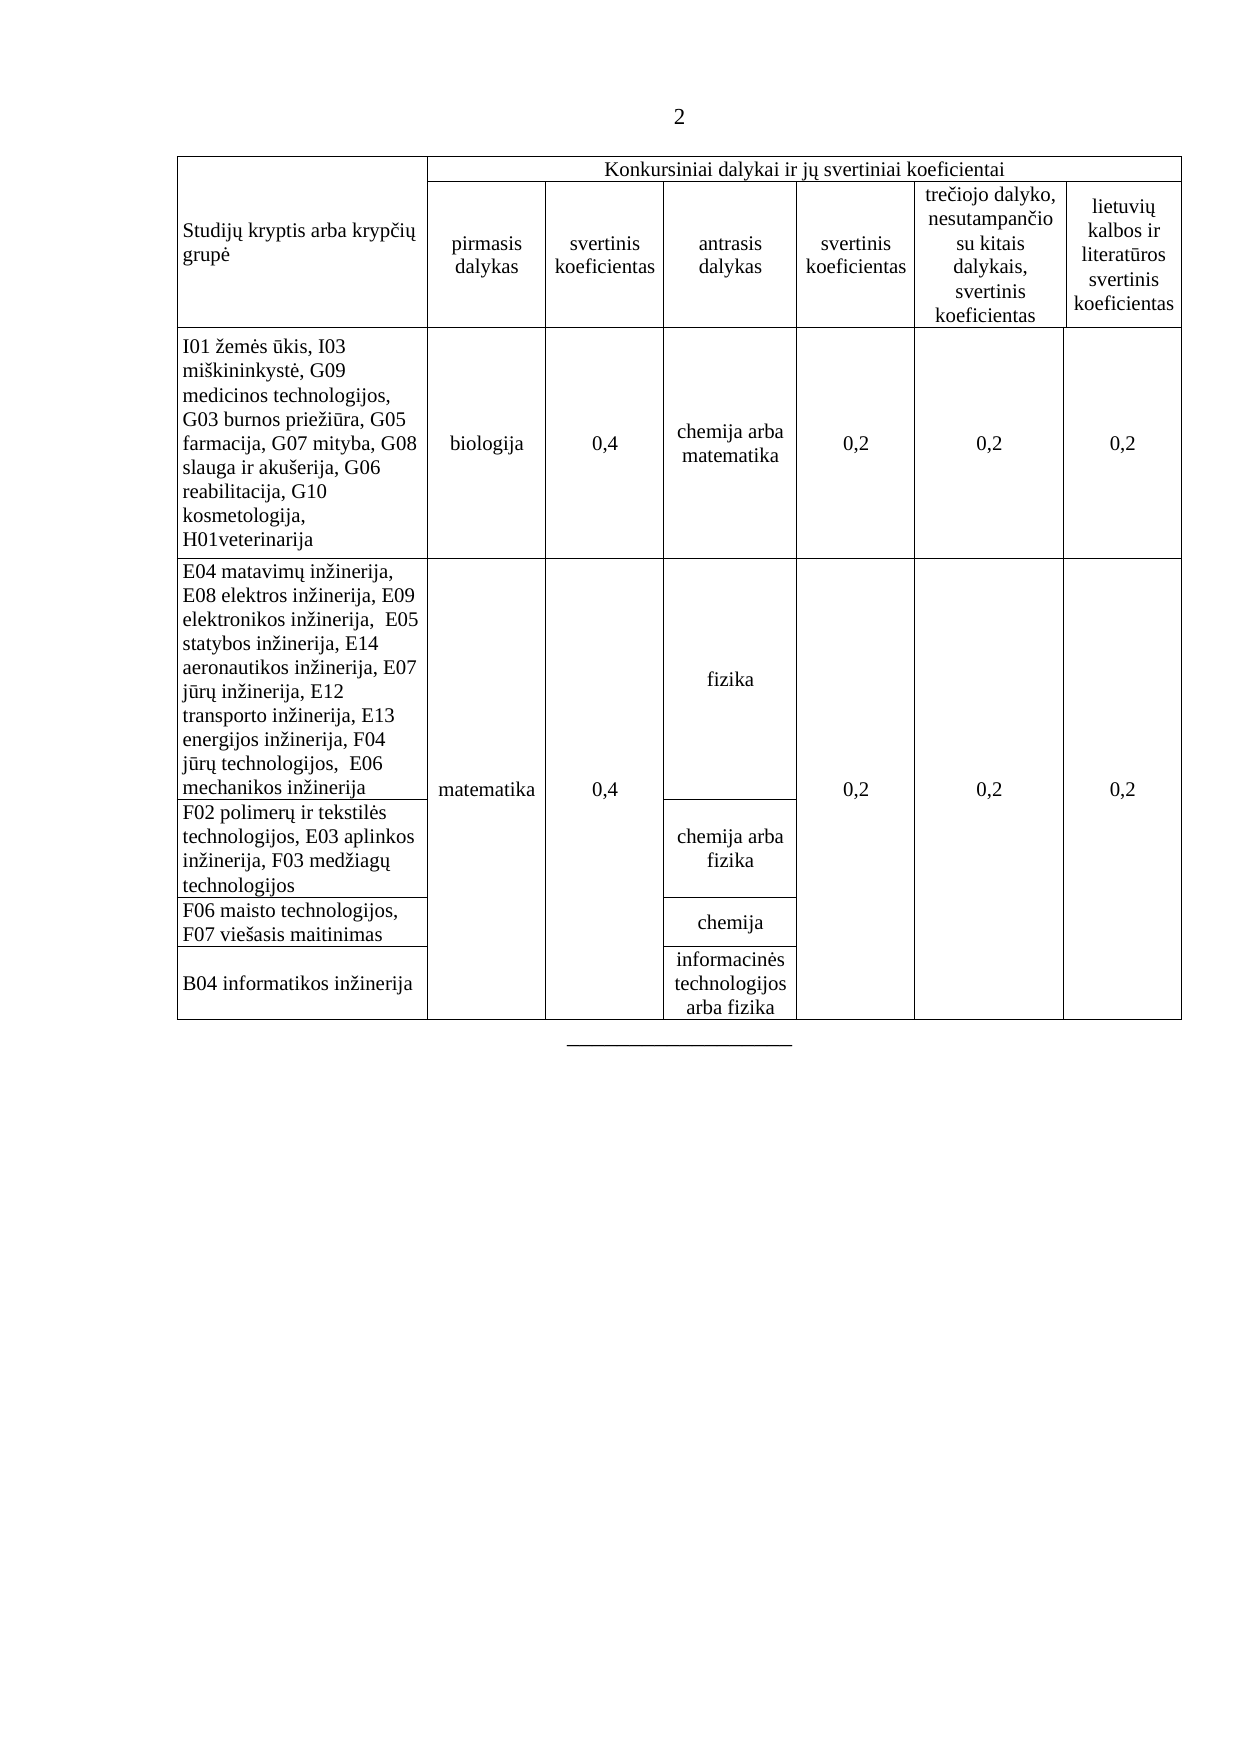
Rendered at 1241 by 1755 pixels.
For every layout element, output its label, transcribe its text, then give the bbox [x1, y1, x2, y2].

table_cell 0,4 [546, 559, 663, 1019]
table_cell E04 matavimų inžinerija, E08 elektros inžinerija, E09 elektronikos inžinerija, E05 statybos inžinerija, E14 aeronautikos inžinerija, E07 jūrų inžinerija, E12 transporto inžinerija, E13 energijos inžinerija, F04 jūrų technologijos, E06 mechanikos inžinerija [178, 559, 427, 799]
table_cell trečiojo dalyko, nesutampančio su kitais dalykais, svertinis koeficientas [915, 182, 1066, 327]
table_cell chemija arba matematika [664, 328, 796, 558]
table_cell lietuvių kalbos ir literatūros svertinis koeficientas [1067, 182, 1181, 327]
table_cell matematika [428, 559, 545, 1019]
table_cell F06 maisto technologijos, F07 viešasis maitinimas [178, 898, 427, 946]
table_cell F02 polimerų ir tekstilės technologijos, E03 aplinkos inžinerija, F03 medžiagų technologijos [178, 800, 427, 897]
table_cell fizika [664, 559, 796, 799]
table_cell 0,2 [797, 328, 914, 558]
table_cell B04 informatikos inžinerija [178, 947, 427, 1019]
table_cell 0,2 [1064, 328, 1181, 558]
table_cell 0,2 [1064, 559, 1181, 1019]
table_header Studijų kryptis arba krypčių grupė [178, 157, 427, 327]
table_cell chemija arba fizika [664, 800, 796, 897]
table_cell antrasis dalykas [664, 182, 796, 327]
table_cell informacinės technologijos arba fizika [664, 947, 796, 1019]
table_header Konkursiniai dalykai ir jų svertiniai koeficientai [428, 157, 1181, 181]
table_cell 0,2 [915, 328, 1063, 558]
table_cell pirmasis dalykas [428, 182, 545, 327]
table_cell 0,2 [797, 559, 914, 1019]
table_cell chemija [664, 898, 796, 946]
table_cell biologija [428, 328, 545, 558]
table_cell 0,2 [915, 559, 1063, 1019]
text __________________ [177, 1020, 1181, 1049]
table_cell I01 žemės ūkis, I03 miškininkystė, G09 medicinos technologijos, G03 burnos priežiūra, G05 farmacija, G07 mityba, G08 slauga ir akušerija, G06 reabilitacija, G10 kosmetologija, H01veterinarija [178, 328, 427, 558]
table_cell 0,4 [546, 328, 663, 558]
table_cell svertinis koeficientas [797, 182, 914, 327]
table_cell svertinis koeficientas [546, 182, 663, 327]
